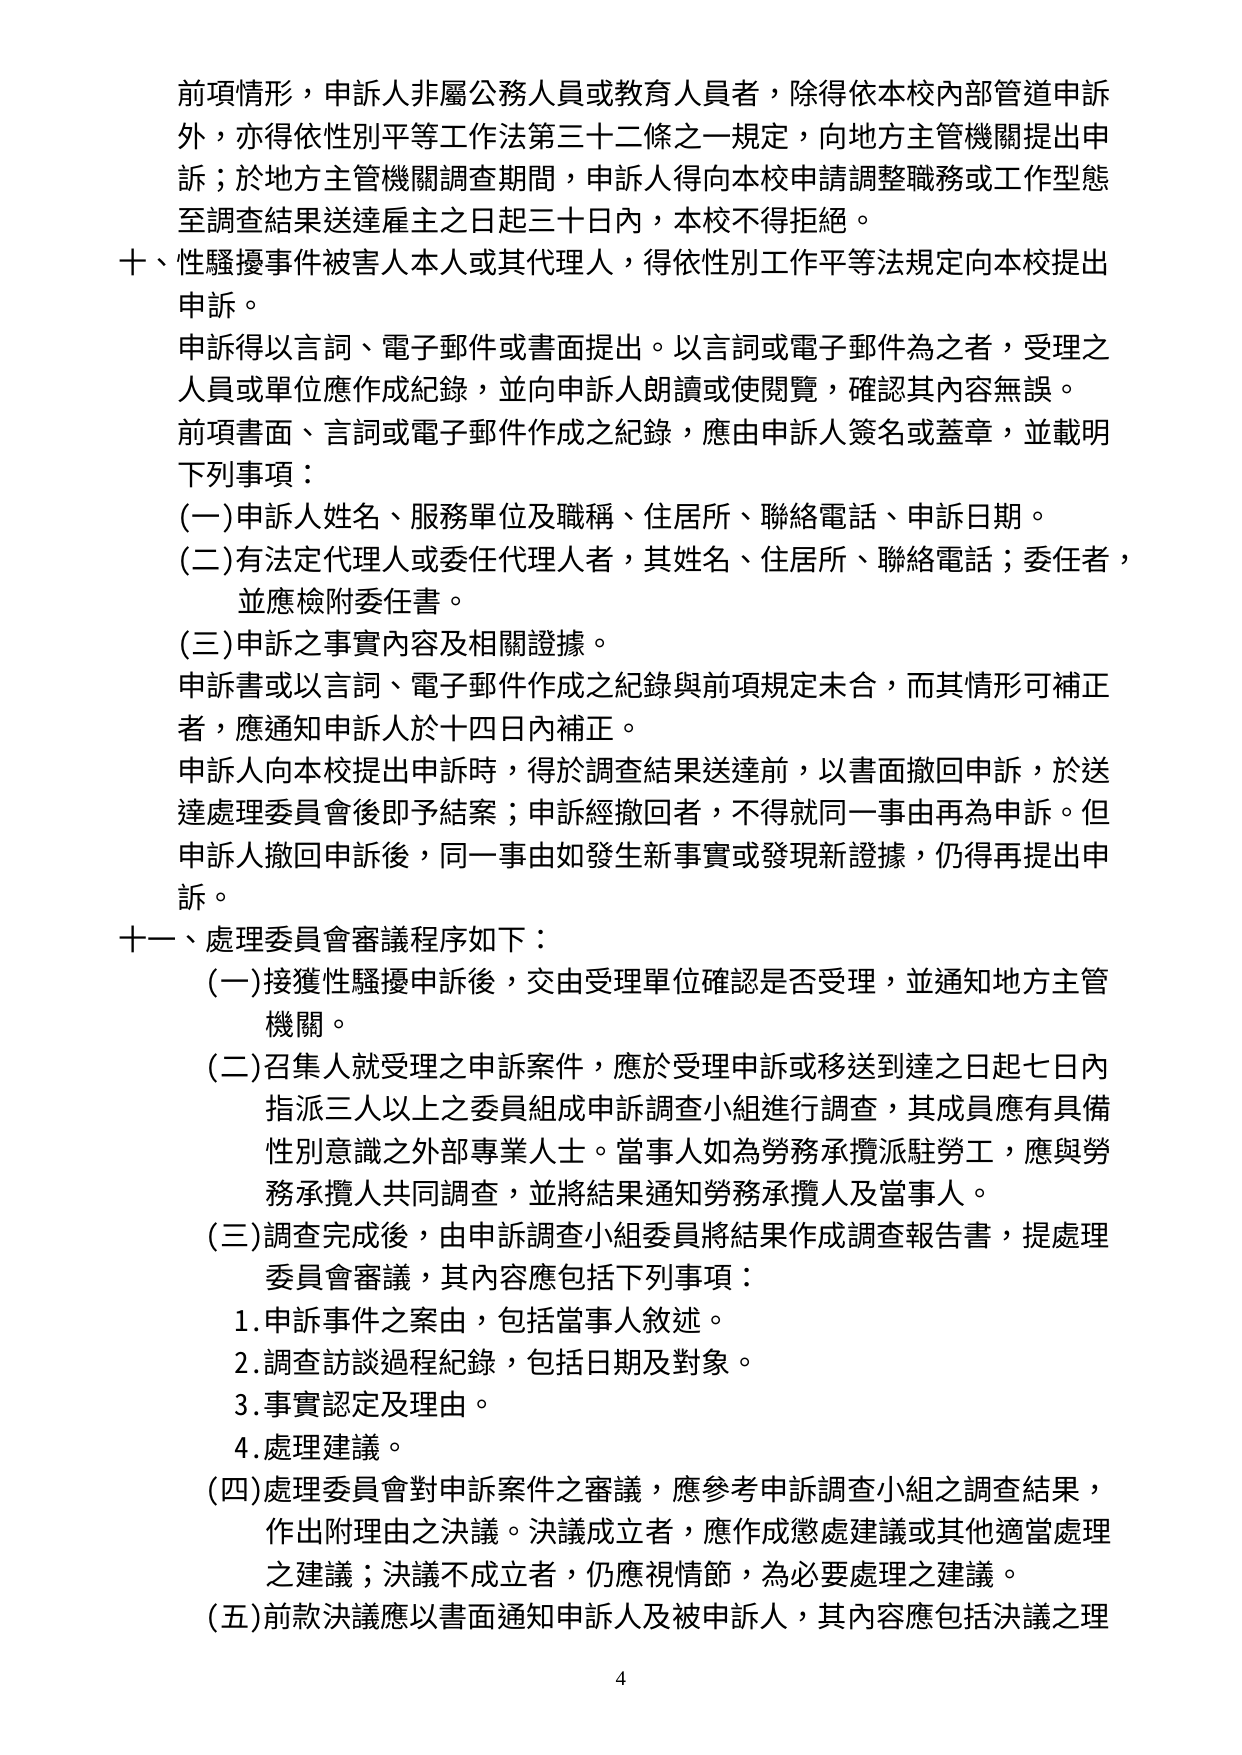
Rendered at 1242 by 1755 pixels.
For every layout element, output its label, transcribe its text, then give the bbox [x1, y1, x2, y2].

text (四)處理委員會對申訴案件之審議，應參考申訴調查小組之調查結果，作出附理由之決議。決議成立者，應作成懲處建議或其他適當處理之建議；決議不成立者，仍應視情節，為必要處理之建議。 [205, 1466, 1122, 1593]
text 申訴人向本校提出申訴時，得於調查結果送達前，以書面撤回申訴，於送達處理委員會後即予結案；申訴經撤回者，不得就同一事由再為申訴。但申訴人撤回申訴後，同一事由如發生新事實或發現新證據，仍得再提出申訴。 [177, 747, 1122, 917]
text 前項書面、言詞或電子郵件作成之紀錄，應由申訴人簽名或蓋章，並載明下列事項： [177, 409, 1122, 494]
text (五)前款決議應以書面通知申訴人及被申訴人，其內容應包括決議之理 [205, 1593, 1122, 1636]
text (二)召集人就受理之申訴案件，應於受理申訴或移送到達之日起七日內指派三人以上之委員組成申訴調查小組進行調查，其成員應有具備性別意識之外部專業人士。當事人如為勞務承攬派駐勞工，應與勞務承攬人共同調查，並將結果通知勞務承攬人及當事人。 [205, 1043, 1122, 1213]
text 2.調查訪談過程紀錄，包括日期及對象。 [234, 1339, 1122, 1382]
text 十、性騷擾事件被害人本人或其代理人，得依性別工作平等法規定向本校提出申訴。 [118, 240, 1122, 324]
text (三)申訴之事實內容及相關證據。 [177, 621, 1122, 663]
text 3.事實認定及理由。 [234, 1382, 1122, 1424]
text 申訴得以言詞、電子郵件或書面提出。以言詞或電子郵件為之者，受理之人員或單位應作成紀錄，並向申訴人朗讀或使閱覽，確認其內容無誤。 [177, 324, 1122, 409]
text 1.申訴事件之案由，包括當事人敘述。 [234, 1297, 1122, 1339]
text (三)調查完成後，由申訴調查小組委員將結果作成調查報告書，提處理委員會審議，其內容應包括下列事項： [205, 1213, 1122, 1297]
text 申訴書或以言詞、電子郵件作成之紀錄與前項規定未合，而其情形可補正者，應通知申訴人於十四日內補正。 [177, 663, 1122, 747]
text 4.處理建議。 [234, 1424, 1122, 1466]
text 前項情形，申訴人非屬公務人員或教育人員者，除得依本校內部管道申訴外，亦得依性別平等工作法第三十二條之一規定，向地方主管機關提出申訴；於地方主管機關調查期間，申訴人得向本校申請調整職務或工作型態至調查結果送達雇主之日起三十日內，本校不得拒絕。 [177, 71, 1122, 240]
text 十一、處理委員會審議程序如下： [118, 917, 1122, 959]
text (一)申訴人姓名、服務單位及職稱、住居所、聯絡電話、申訴日期。 [177, 494, 1122, 536]
text (一)接獲性騷擾申訴後，交由受理單位確認是否受理，並通知地方主管機關。 [205, 959, 1122, 1043]
text (二)有法定代理人或委任代理人者，其姓名、住居所、聯絡電話；委任者，並應檢附委任書。 [177, 536, 1122, 621]
